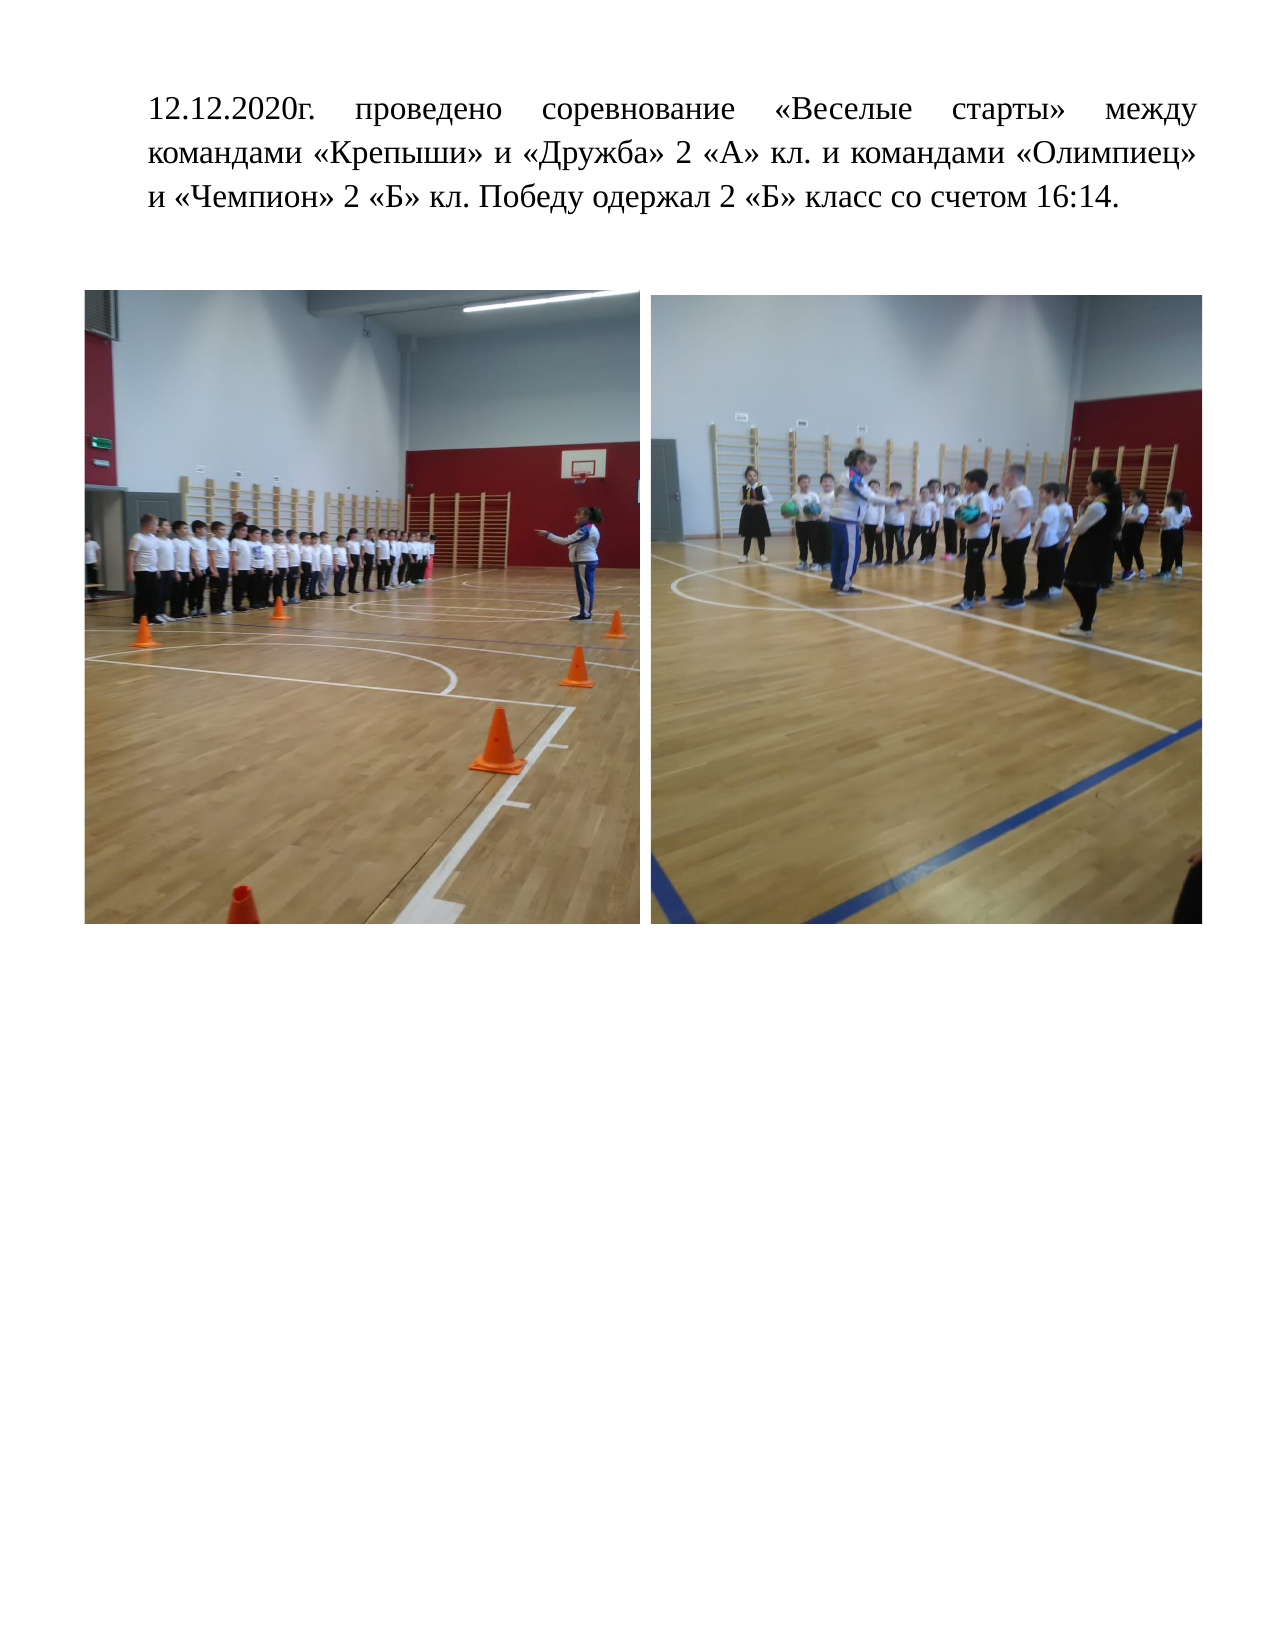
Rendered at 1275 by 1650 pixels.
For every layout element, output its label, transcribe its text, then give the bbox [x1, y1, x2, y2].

picture [650, 295, 1203, 924]
list 12.12.2020г. проведено соревнование «Веселые старты» между командами «Крепыши» и «Дружба» 2 «А» кл. и командами «Олимпиец» и «Чемпион» 2 «Б» кл. Победу одержал 2 «Б» класс со счетом 16:14. [148, 88, 1198, 215]
picture [84, 290, 640, 924]
